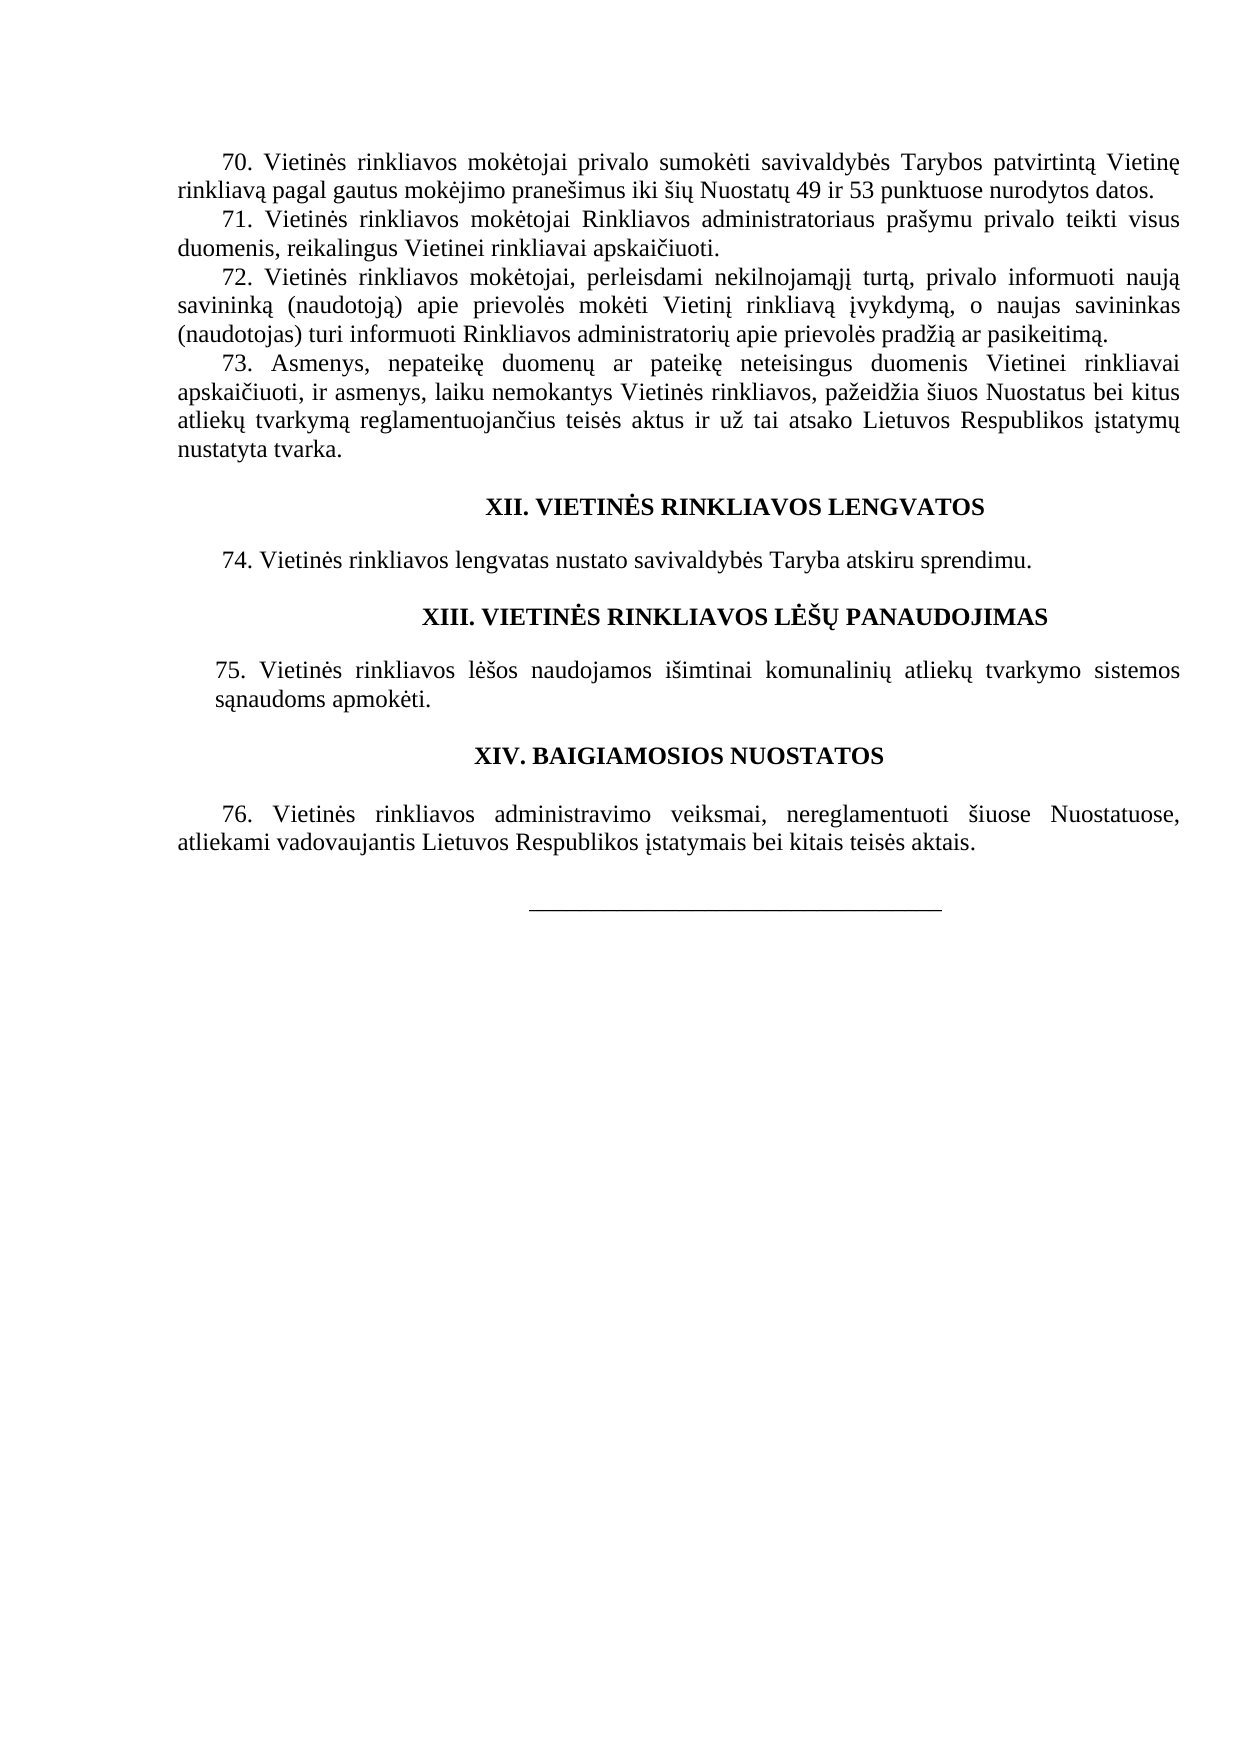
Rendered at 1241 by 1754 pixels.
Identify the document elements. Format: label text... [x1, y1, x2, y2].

text XII. VIETINĖS RINKLIAVOS LENGVATOS [177, 492, 1181, 521]
text XIII. VIETINĖS RINKLIAVOS LĖŠŲ PANAUDOJIMAS [177, 602, 1181, 631]
text 73. Asmenys, nepateikę duomenų ar pateikę neteisingus duomenis Vietinei rinkliavai apskaičiuoti, ir asmenys, laiku nemokantys Vietinės rinkliavos, pažeidžia šiuos Nuostatus bei kitus atliekų tvarkymą reglamentuojančius teisės aktus ir už tai atsako Lietuvos Respublikos įstatymų nustatyta tvarka. [177, 348, 1181, 463]
text _________________________________ [177, 885, 1181, 914]
text 74. Vietinės rinkliavos lengvatas nustato savivaldybės Taryba atskiru sprendimu. [215, 545, 1181, 573]
text XIV. BAIGIAMOSIOS NUOSTATOS [177, 741, 1181, 770]
text 76. Vietinės rinkliavos administravimo veiksmai, nereglamentuoti šiuose Nuostatuose, atliekami vadovaujantis Lietuvos Respublikos įstatymais bei kitais teisės aktais. [177, 799, 1181, 856]
text 75. Vietinės rinkliavos lėšos naudojamos išimtinai komunalinių atliekų tvarkymo sistemos sąnaudoms apmokėti. [215, 655, 1181, 712]
text 71. Vietinės rinkliavos mokėtojai Rinkliavos administratoriaus prašymu privalo teikti visus duomenis, reikalingus Vietinei rinkliavai apskaičiuoti. [177, 204, 1181, 262]
text 72. Vietinės rinkliavos mokėtojai, perleisdami nekilnojamąjį turtą, privalo informuoti naują savininką (naudotoją) apie prievolės mokėti Vietinį rinkliavą įvykdymą, o naujas savininkas (naudotojas) turi informuoti Rinkliavos administratorių apie prievolės pradžią ar pasikeitimą. [177, 262, 1181, 348]
text 70. Vietinės rinkliavos mokėtojai privalo sumokėti savivaldybės Tarybos patvirtintą Vietinę rinkliavą pagal gautus mokėjimo pranešimus iki šių Nuostatų 49 ir 53 punktuose nurodytos datos. [177, 147, 1181, 204]
